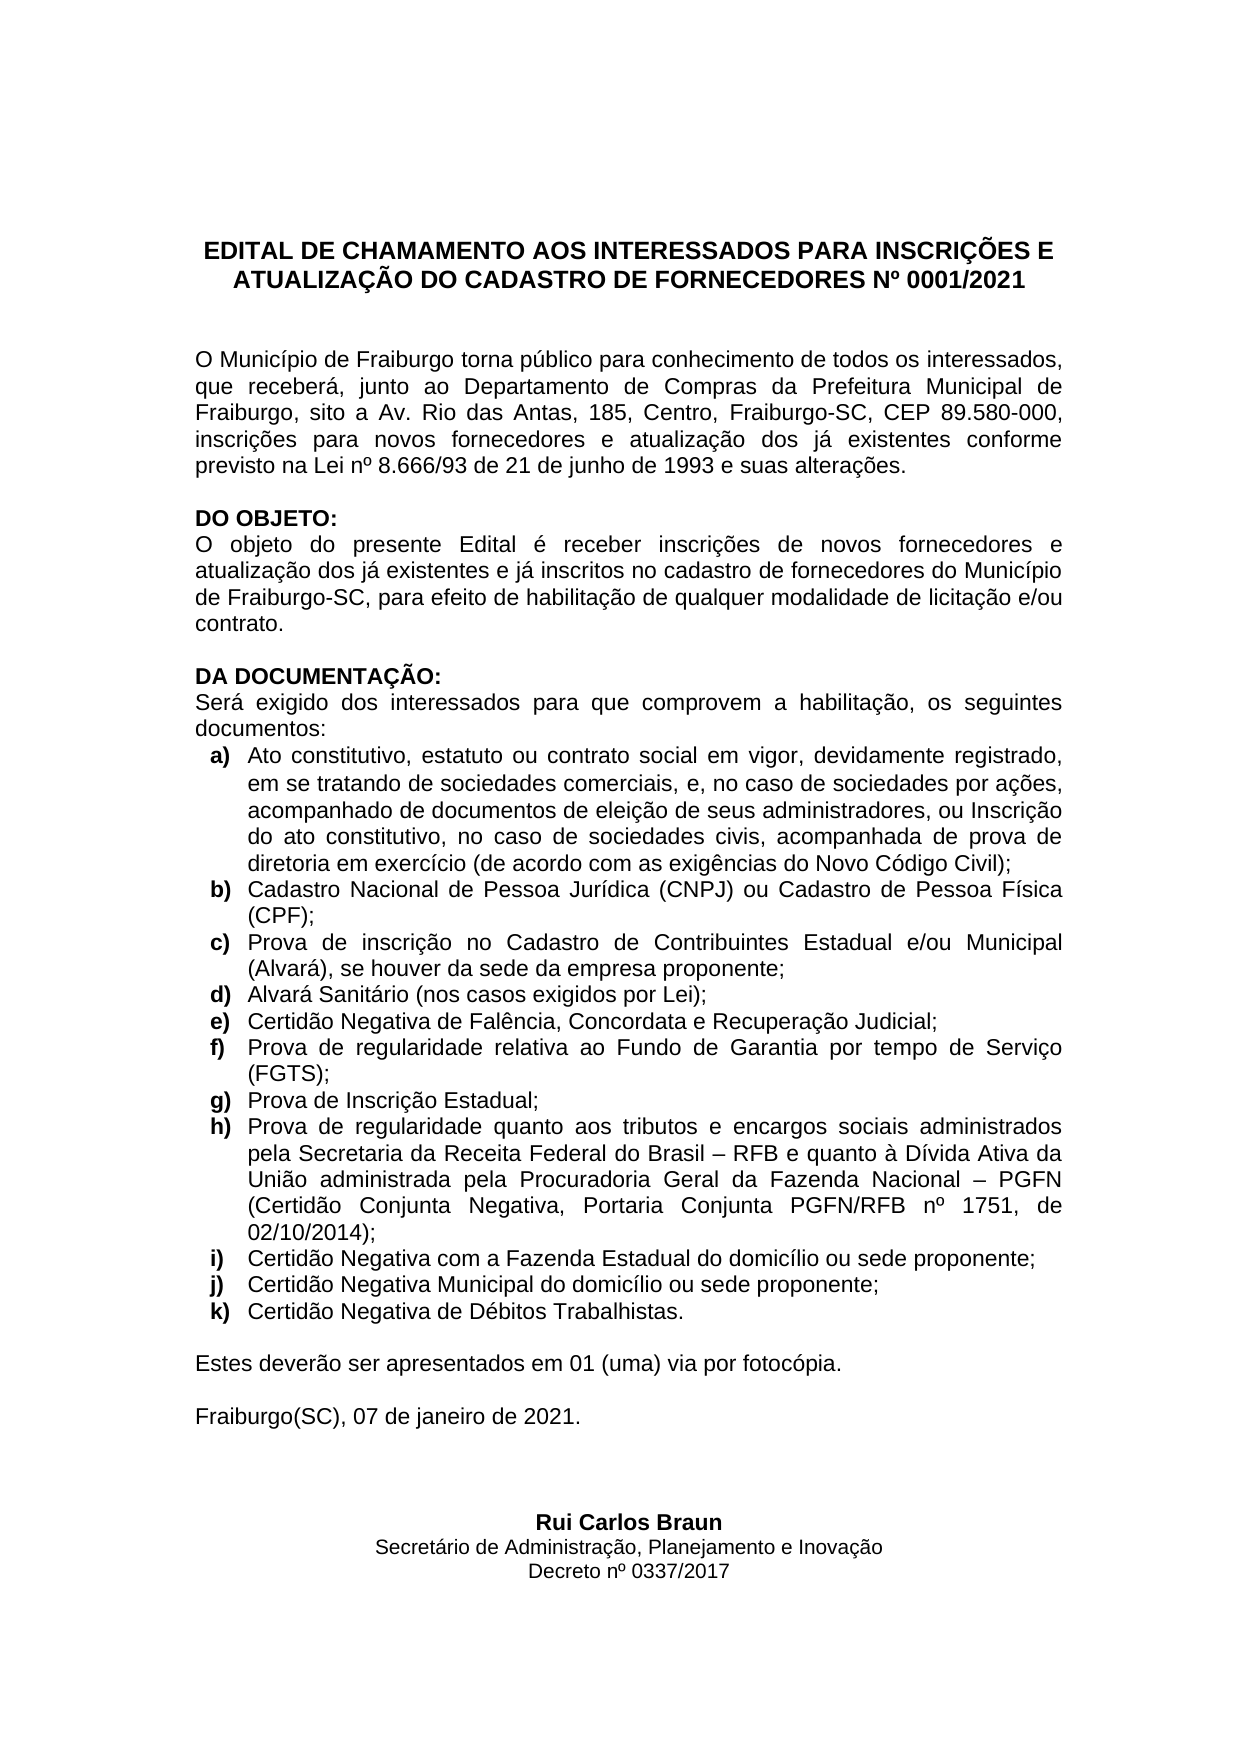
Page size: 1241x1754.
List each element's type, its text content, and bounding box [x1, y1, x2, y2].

list Prova de regularidade relativa ao Fundo de Garantia por tempo de Serviço (FGTS); [210, 1034, 1063, 1087]
text Estes deverão ser apresentados em 01 (uma) via por fotocópia. [195, 1350, 1063, 1377]
list Certidão Negativa de Débitos Trabalhistas. [210, 1298, 1063, 1324]
text Secretário de Administração, Planejamento e Inovação [195, 1535, 1063, 1559]
list Certidão Negativa com a Fazenda Estadual do domicílio ou sede proponente; [210, 1245, 1063, 1271]
text Decreto nº 0337/2017 [195, 1559, 1063, 1583]
text O objeto do presente Edital é receber inscrições de novos fornecedores e atualização dos já existentes e já inscritos no cadastro de fornecedores do Município de Fraiburgo-SC, para efeito de habilitação de qualquer modalidade de licitação e/ou contrato. [195, 531, 1063, 636]
list Prova de inscrição no Cadastro de Contribuintes Estadual e/ou Municipal (Alvará), se houver da sede da empresa proponente; [210, 929, 1063, 981]
list Prova de Inscrição Estadual; [210, 1087, 1063, 1113]
text Será exigido dos interessados para que comprovem a habilitação, os seguintes documentos: [195, 689, 1063, 742]
text Rui Carlos Braun [195, 1508, 1063, 1535]
text DA DOCUMENTAÇÃO: [195, 663, 1063, 689]
text Fraiburgo(SC), 07 de janeiro de 2021. [195, 1403, 1063, 1429]
list Alvará Sanitário (nos casos exigidos por Lei); [210, 981, 1063, 1008]
list Ato constitutivo, estatuto ou contrato social em vigor, devidamente registrado, em se tratando de sociedades comerciais, e, no caso de sociedades por ações, acompanhado de documentos de eleição de seus administradores, ou Inscrição do ato constitutivo, no caso de sociedades civis, acompanhada de prova de diretoria em exercício (de acordo com as exigências do Novo Código Civil); [210, 742, 1063, 876]
list Prova de regularidade quanto aos tributos e encargos sociais administrados pela Secretaria da Receita Federal do Brasil – RFB e quanto à Dívida Ativa da União administrada pela Procuradoria Geral da Fazenda Nacional – PGFN (Certidão Conjunta Negativa, Portaria Conjunta PGFN/RFB nº 1751, de 02/10/2014); [210, 1113, 1063, 1245]
text O Município de Fraiburgo torna público para conhecimento de todos os interessados, que receberá, junto ao Departamento de Compras da Prefeitura Municipal de Fraiburgo, sito a Av. Rio das Antas, 185, Centro, Fraiburgo-SC, CEP 89.580-000, inscrições para novos fornecedores e atualização dos já existentes conforme previsto na Lei nº 8.666/93 de 21 de junho de 1993 e suas alterações. [195, 346, 1063, 478]
text DO OBJETO: [195, 504, 1063, 531]
list Certidão Negativa Municipal do domicílio ou sede proponente; [210, 1271, 1063, 1298]
list Cadastro Nacional de Pessoa Jurídica (CNPJ) ou Cadastro de Pessoa Física (CPF); [210, 876, 1063, 929]
text EDITAL DE CHAMAMENTO AOS INTERESSADOS PARA INSCRIÇÕES E ATUALIZAÇÃO DO CADASTRO DE FORNECEDORES Nº 0001/2021 [195, 236, 1063, 294]
list Certidão Negativa de Falência, Concordata e Recuperação Judicial; [210, 1008, 1063, 1034]
